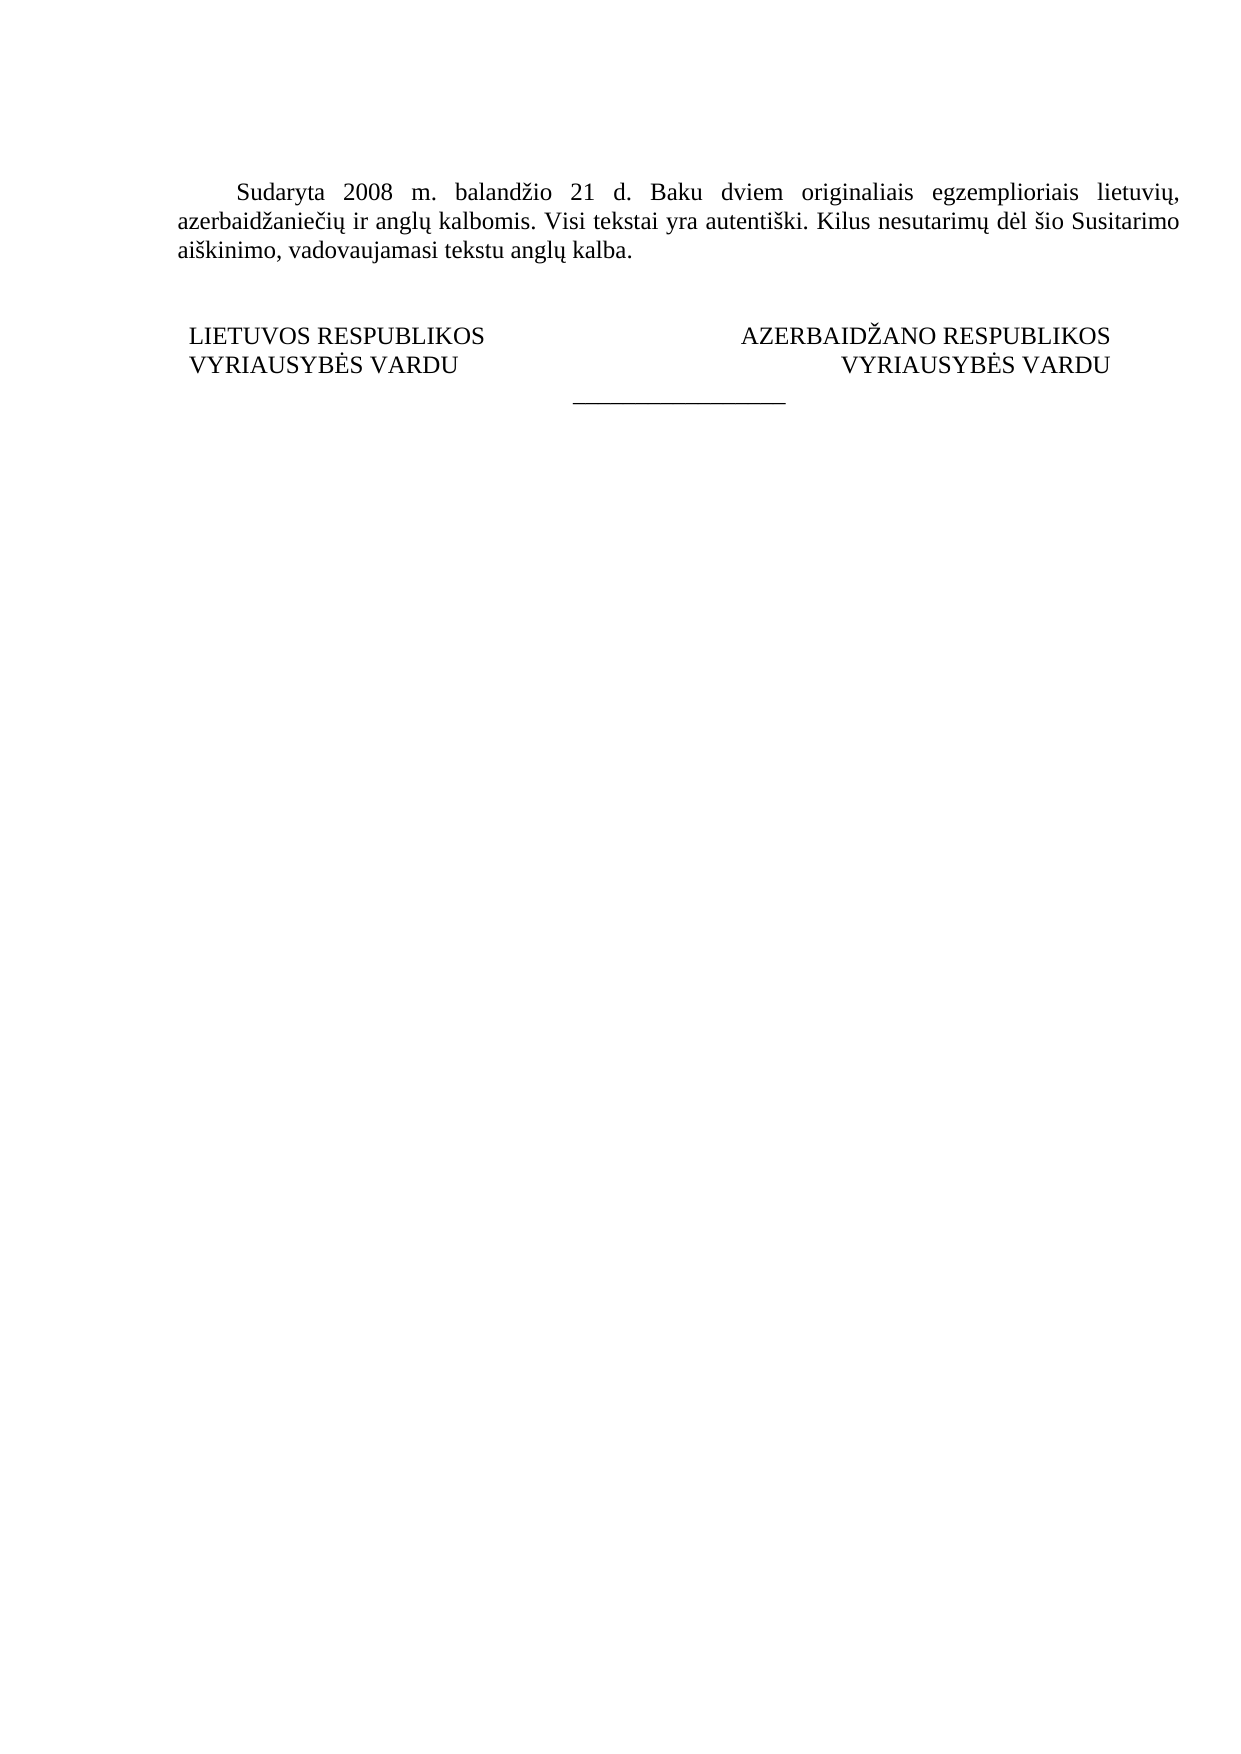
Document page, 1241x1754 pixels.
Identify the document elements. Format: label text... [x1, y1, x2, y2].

text Sudaryta 2008 m. balandžio 21 d. Baku dviem originaliais egzemplioriais lietuvių, azerbaidžaniečių ir anglų kalbomis. Visi tekstai yra autentiški. Kilus nesutarimų dėl šio Susitarimo aiškinimo, vadovaujamasi tekstu anglų kalba. [177, 177, 1181, 263]
text _________________ [177, 378, 1181, 407]
table_header LIETUVOS RESPUBLIKOS VYRIAUSYBĖS VARDU [177, 321, 649, 378]
table_header AZERBAIDŽANO RESPUBLIKOS VYRIAUSYBĖS VARDU [649, 321, 1122, 378]
